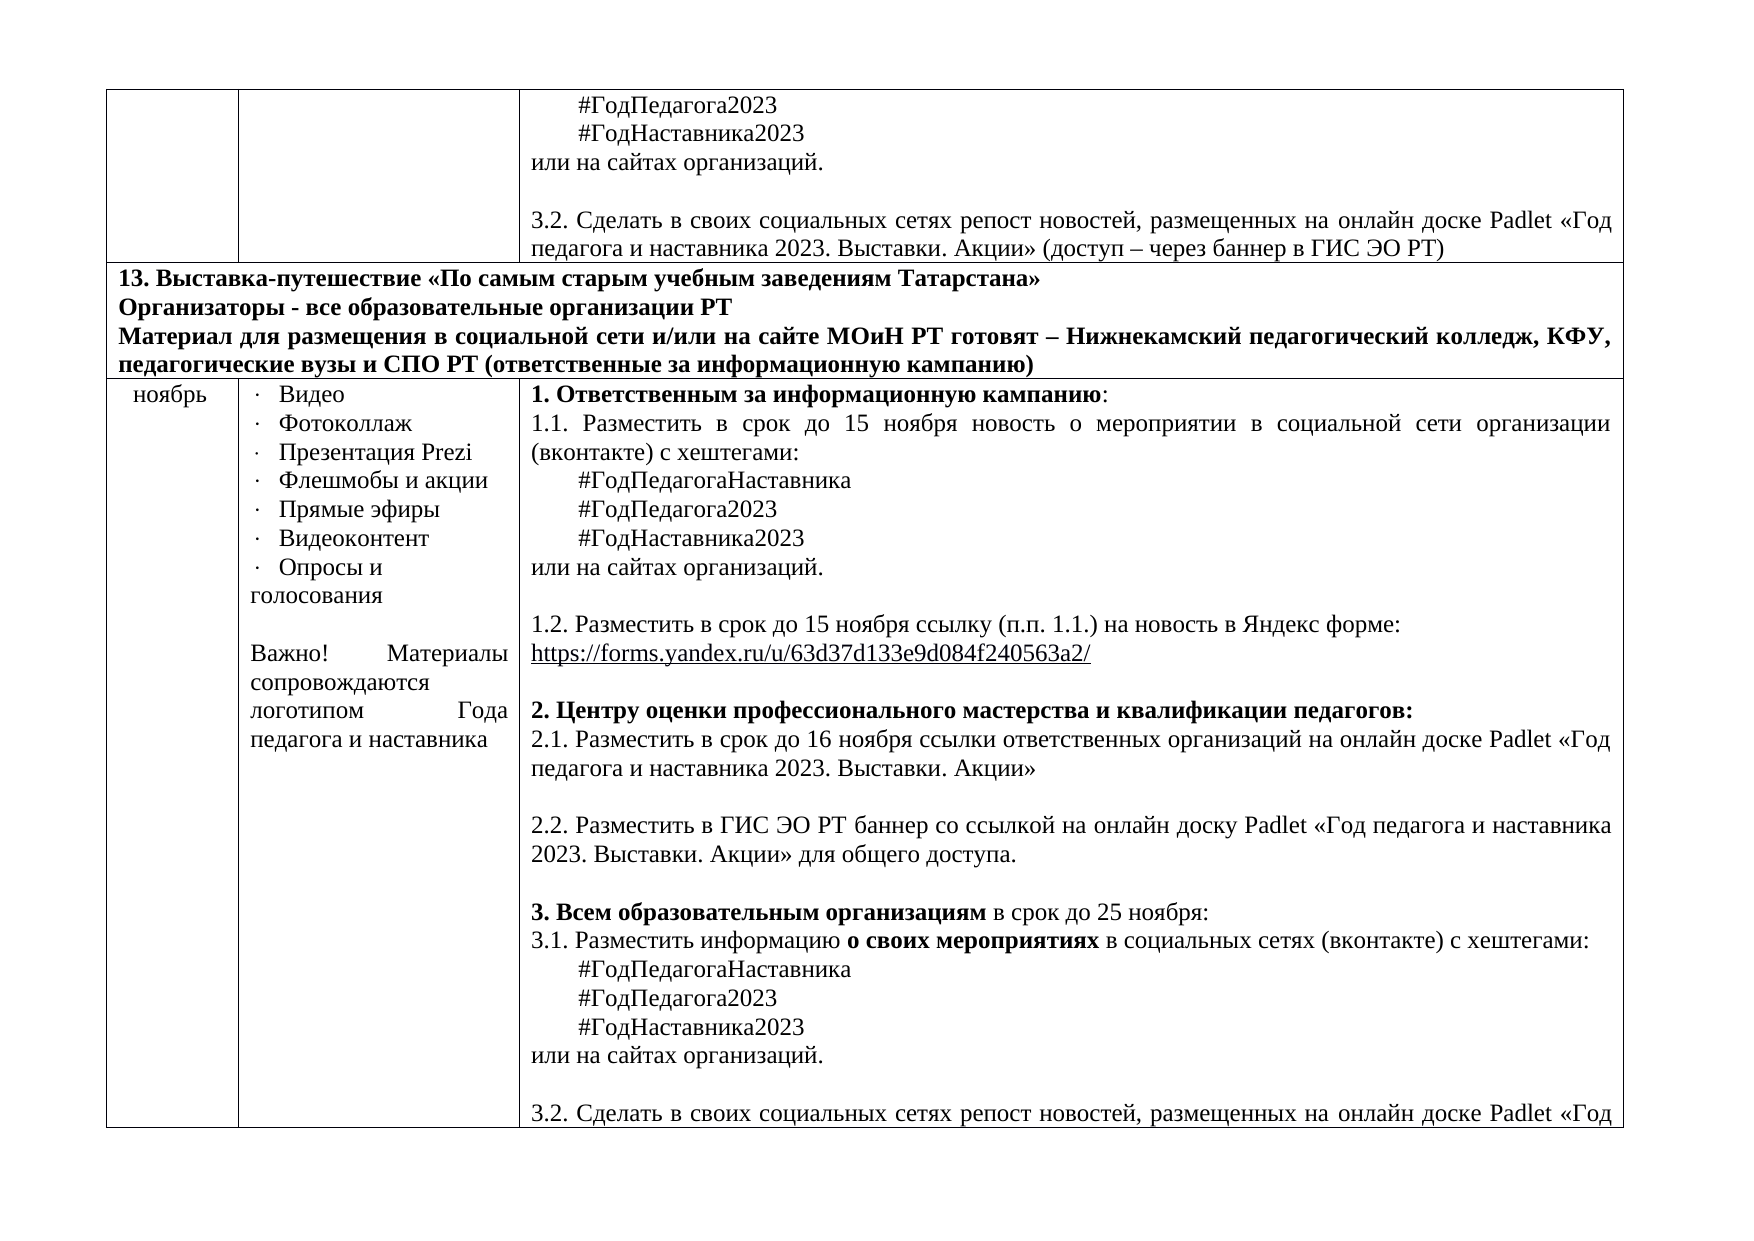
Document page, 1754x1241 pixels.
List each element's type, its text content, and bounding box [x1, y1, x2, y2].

table_cell ноябрь [107, 379, 238, 1127]
table_cell 13. Выставка-путешествие «По самым старым учебным заведениям Татарстана» Организаторы - все образовательные организации РТ Материал для размещения в социальной сети и/или на сайте МОиН РТ готовят – Нижнекамский педагогический колледж, КФУ, педагогические вузы и СПО РТ (ответственные за информационную кампанию) [107, 263, 1623, 378]
table_cell [239, 90, 519, 262]
table_cell [107, 90, 238, 262]
table_cell #ГодПедагога2023 #ГодНаставника2023 или на сайтах организаций. 3.2. Сделать в своих социальных сетях репост новостей, размещенных на онлайн доске Padlet «Год педагога и наставника 2023. Выставки. Акции» (доступ – через баннер в ГИС ЭО РТ) [520, 90, 1623, 262]
table_cell Видео Фотоколлаж Презентация Prezi Флешмобы и акции Прямые эфиры Видеоконтент Опросы и голосования Важно! Материалы сопровождаются логотипом Года педагога и наставника [239, 379, 519, 1127]
table_cell 1. Ответственным за информационную кампанию: 1.1. Разместить в срок до 15 ноября новость о мероприятии в социальной сети организации (вконтакте) с хештегами: #ГодПедагогаНаставника #ГодПедагога2023 #ГодНаставника2023 или на сайтах организаций. 1.2. Разместить в срок до 15 ноября ссылку (п.п. 1.1.) на новость в Яндекс форме: https://forms.yandex.ru/u/63d37d133e9d084f240563a2/ 2. Центру оценки профессионального мастерства и квалификации педагогов: 2.1. Разместить в срок до 16 ноября ссылки ответственных организаций на онлайн доске Padlet «Год педагога и наставника 2023. Выставки. Акции» 2.2. Разместить в ГИС ЭО РТ баннер со ссылкой на онлайн доску Padlet «Год педагога и наставника 2023. Выставки. Акции» для общего доступа. 3. Всем образовательным организациям в срок до 25 ноября: 3.1. Разместить информацию о своих мероприятиях в социальных сетях (вконтакте) с хештегами: #ГодПедагогаНаставника #ГодПедагога2023 #ГодНаставника2023 или на сайтах организаций. 3.2. Сделать в своих социальных сетях репост новостей, размещенных на онлайн доске Padlet «Год [520, 379, 1623, 1127]
